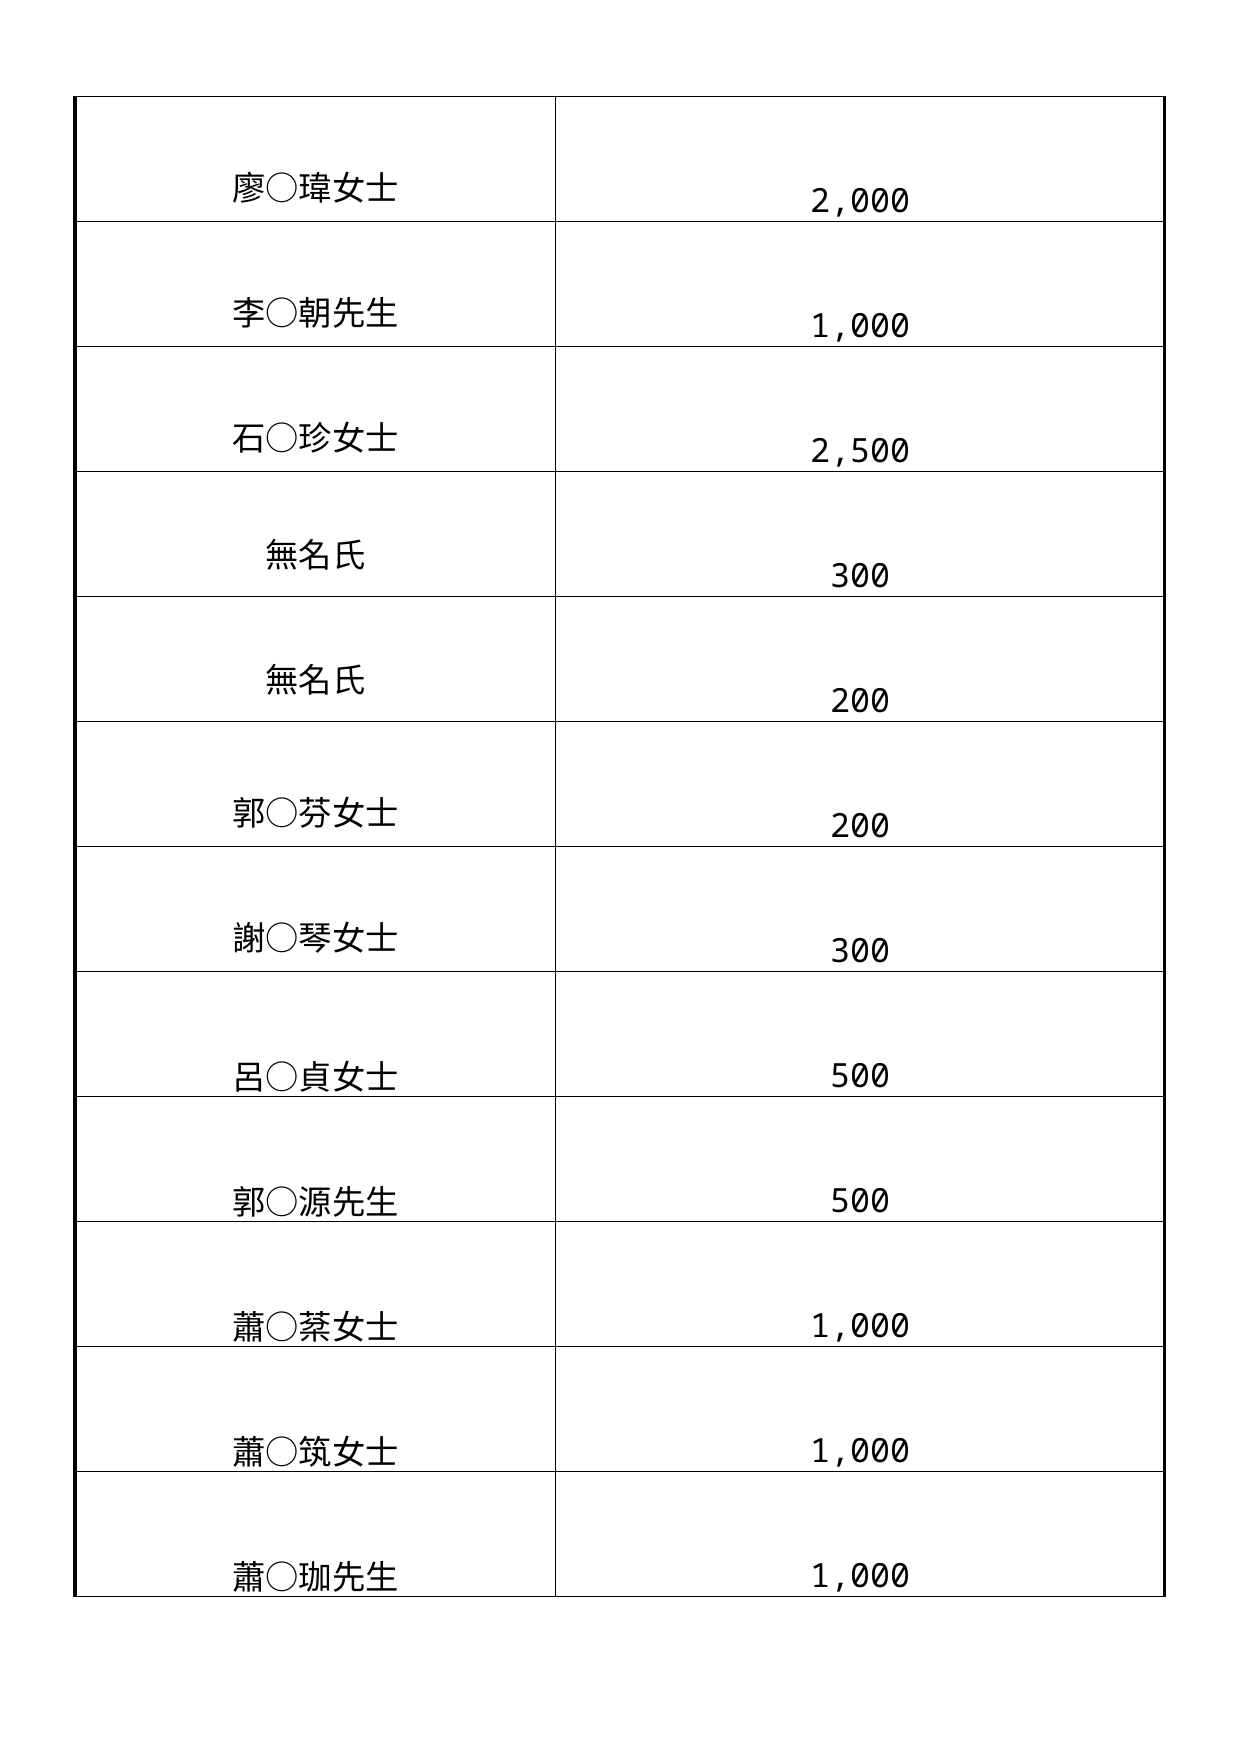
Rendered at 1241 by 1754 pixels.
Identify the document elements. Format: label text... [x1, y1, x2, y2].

table_cell 500 [556, 972, 1163, 1096]
table_cell 1,000 [556, 1472, 1163, 1596]
table_cell 200 [556, 597, 1163, 721]
table_cell 蕭○筑女士 [77, 1347, 555, 1471]
table_cell 300 [556, 472, 1163, 596]
table_cell 500 [556, 1097, 1163, 1221]
table_cell 1,000 [556, 1347, 1163, 1471]
table_cell 郭○芬女士 [77, 722, 555, 846]
table_cell 300 [556, 847, 1163, 971]
table_cell 石○珍女士 [77, 347, 555, 471]
table_cell 李○朝先生 [77, 222, 555, 346]
table_cell 2,500 [556, 347, 1163, 471]
table_cell 蕭○棻女士 [77, 1222, 555, 1346]
table_cell 呂○貞女士 [77, 972, 555, 1096]
table_cell 謝○琴女士 [77, 847, 555, 971]
table_cell 2,000 [556, 97, 1163, 221]
table_cell 郭○源先生 [77, 1097, 555, 1221]
table_cell 無名氏 [77, 597, 555, 721]
table_cell 200 [556, 722, 1163, 846]
table_cell 1,000 [556, 1222, 1163, 1346]
table_cell 廖○瑋女士 [77, 97, 555, 221]
table_cell 無名氏 [77, 472, 555, 596]
table_cell 蕭○珈先生 [77, 1472, 555, 1596]
table_cell 1,000 [556, 222, 1163, 346]
